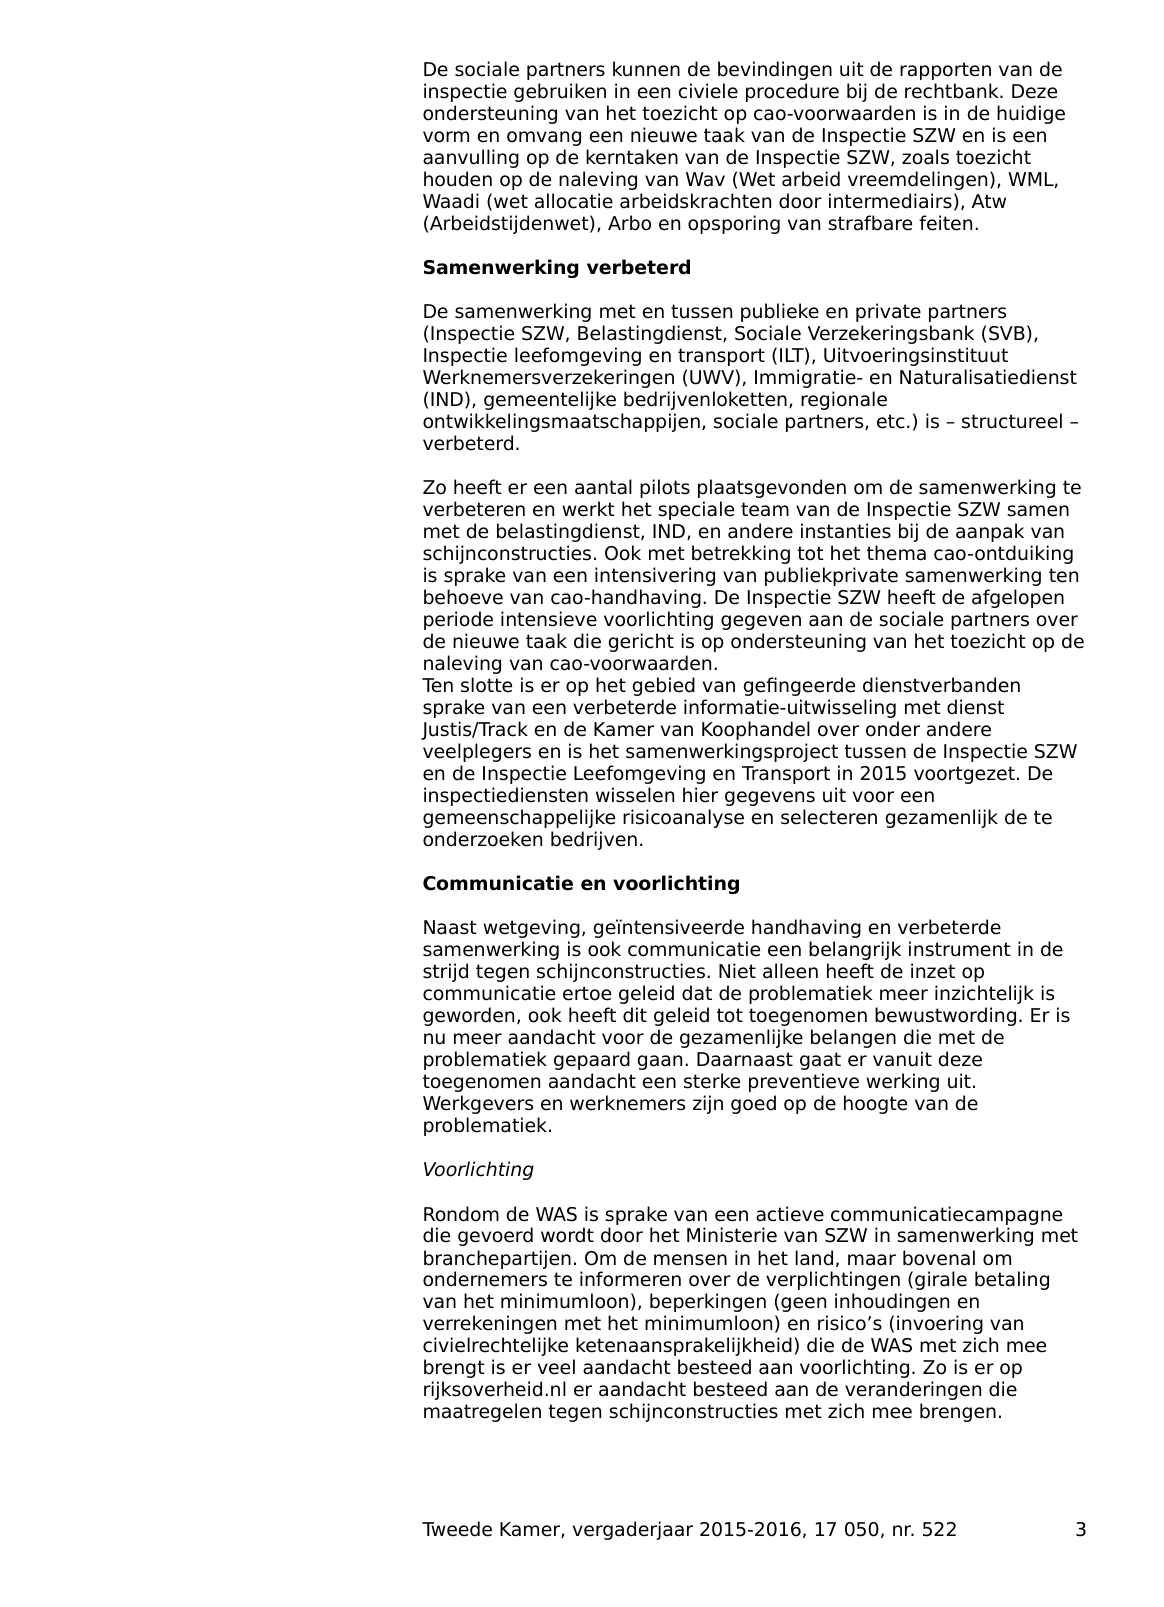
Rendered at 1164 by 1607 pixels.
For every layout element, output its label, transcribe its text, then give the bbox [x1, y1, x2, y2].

subtitle Voorlichting [422, 1159, 1087, 1181]
text Zo heeft er een aantal pilots plaatsgevonden om de samenwerking te verbeteren en werkt het speciale team van de Inspectie SZW samen met de belastingdienst, IND, en andere instanties bij de aanpak van schijnconstructies. Ook met betrekking tot het thema cao-ontduiking is sprake van een intensivering van publiekprivate samenwerking ten behoeve van cao-handhaving. De Inspectie SZW heeft de afgelopen periode intensieve voorlichting gegeven aan de sociale partners over de nieuwe taak die gericht is op ondersteuning van het toezicht op de naleving van cao-voorwaarden. [422, 477, 1087, 675]
text De sociale partners kunnen de bevindingen uit de rapporten van de inspectie gebruiken in een civiele procedure bij de rechtbank. Deze ondersteuning van het toezicht op cao-voorwaarden is in de huidige vorm en omvang een nieuwe taak van de Inspectie SZW en is een aanvulling op de kerntaken van de Inspectie SZW, zoals toezicht houden op de naleving van Wav (Wet arbeid vreemdelingen), WML, Waadi (wet allocatie arbeidskrachten door intermediairs), Atw (Arbeidstijdenwet), Arbo en opsporing van strafbare feiten. [422, 59, 1087, 235]
subtitle Samenwerking verbeterd [422, 257, 1087, 279]
subtitle Communicatie en voorlichting [422, 873, 1087, 895]
text Ten slotte is er op het gebied van gefingeerde dienstverbanden sprake van een verbeterde informatie-uitwisseling met dienst Justis/Track en de Kamer van Koophandel over onder andere veelplegers en is het samenwerkingsproject tussen de Inspectie SZW en de Inspectie Leefomgeving en Transport in 2015 voortgezet. De inspectiediensten wisselen hier gegevens uit voor een gemeenschappelijke risicoanalyse en selecteren gezamenlijk de te onderzoeken bedrijven. [422, 675, 1087, 851]
text De samenwerking met en tussen publieke en private partners (Inspectie SZW, Belastingdienst, Sociale Verzekeringsbank (SVB), Inspectie leefomgeving en transport (ILT), Uitvoeringsinstituut Werknemersverzekeringen (UWV), Immigratie- en Naturalisatiedienst (IND), gemeentelijke bedrijvenloketten, regionale ontwikkelingsmaatschappijen, sociale partners, etc.) is – structureel – verbeterd. [422, 301, 1087, 455]
text Naast wetgeving, geïntensiveerde handhaving en verbeterde samenwerking is ook communicatie een belangrijk instrument in de strijd tegen schijnconstructies. Niet alleen heeft de inzet op communicatie ertoe geleid dat de problematiek meer inzichtelijk is geworden, ook heeft dit geleid tot toegenomen bewustwording. Er is nu meer aandacht voor de gezamenlijke belangen die met de problematiek gepaard gaan. Daarnaast gaat er vanuit deze toegenomen aandacht een sterke preventieve werking uit. Werkgevers en werknemers zijn goed op de hoogte van de problematiek. [422, 917, 1087, 1137]
text Rondom de WAS is sprake van een actieve communicatiecampagne die gevoerd wordt door het Ministerie van SZW in samenwerking met branchepartijen. Om de mensen in het land, maar bovenal om ondernemers te informeren over de verplichtingen (girale betaling van het minimumloon), beperkingen (geen inhoudingen en verrekeningen met het minimumloon) en risico’s (invoering van civielrechtelijke ketenaansprakelijkheid) die de WAS met zich mee brengt is er veel aandacht besteed aan voorlichting. Zo is er op rijksoverheid.nl er aandacht besteed aan de veranderingen die maatregelen tegen schijnconstructies met zich mee brengen. [422, 1203, 1087, 1423]
